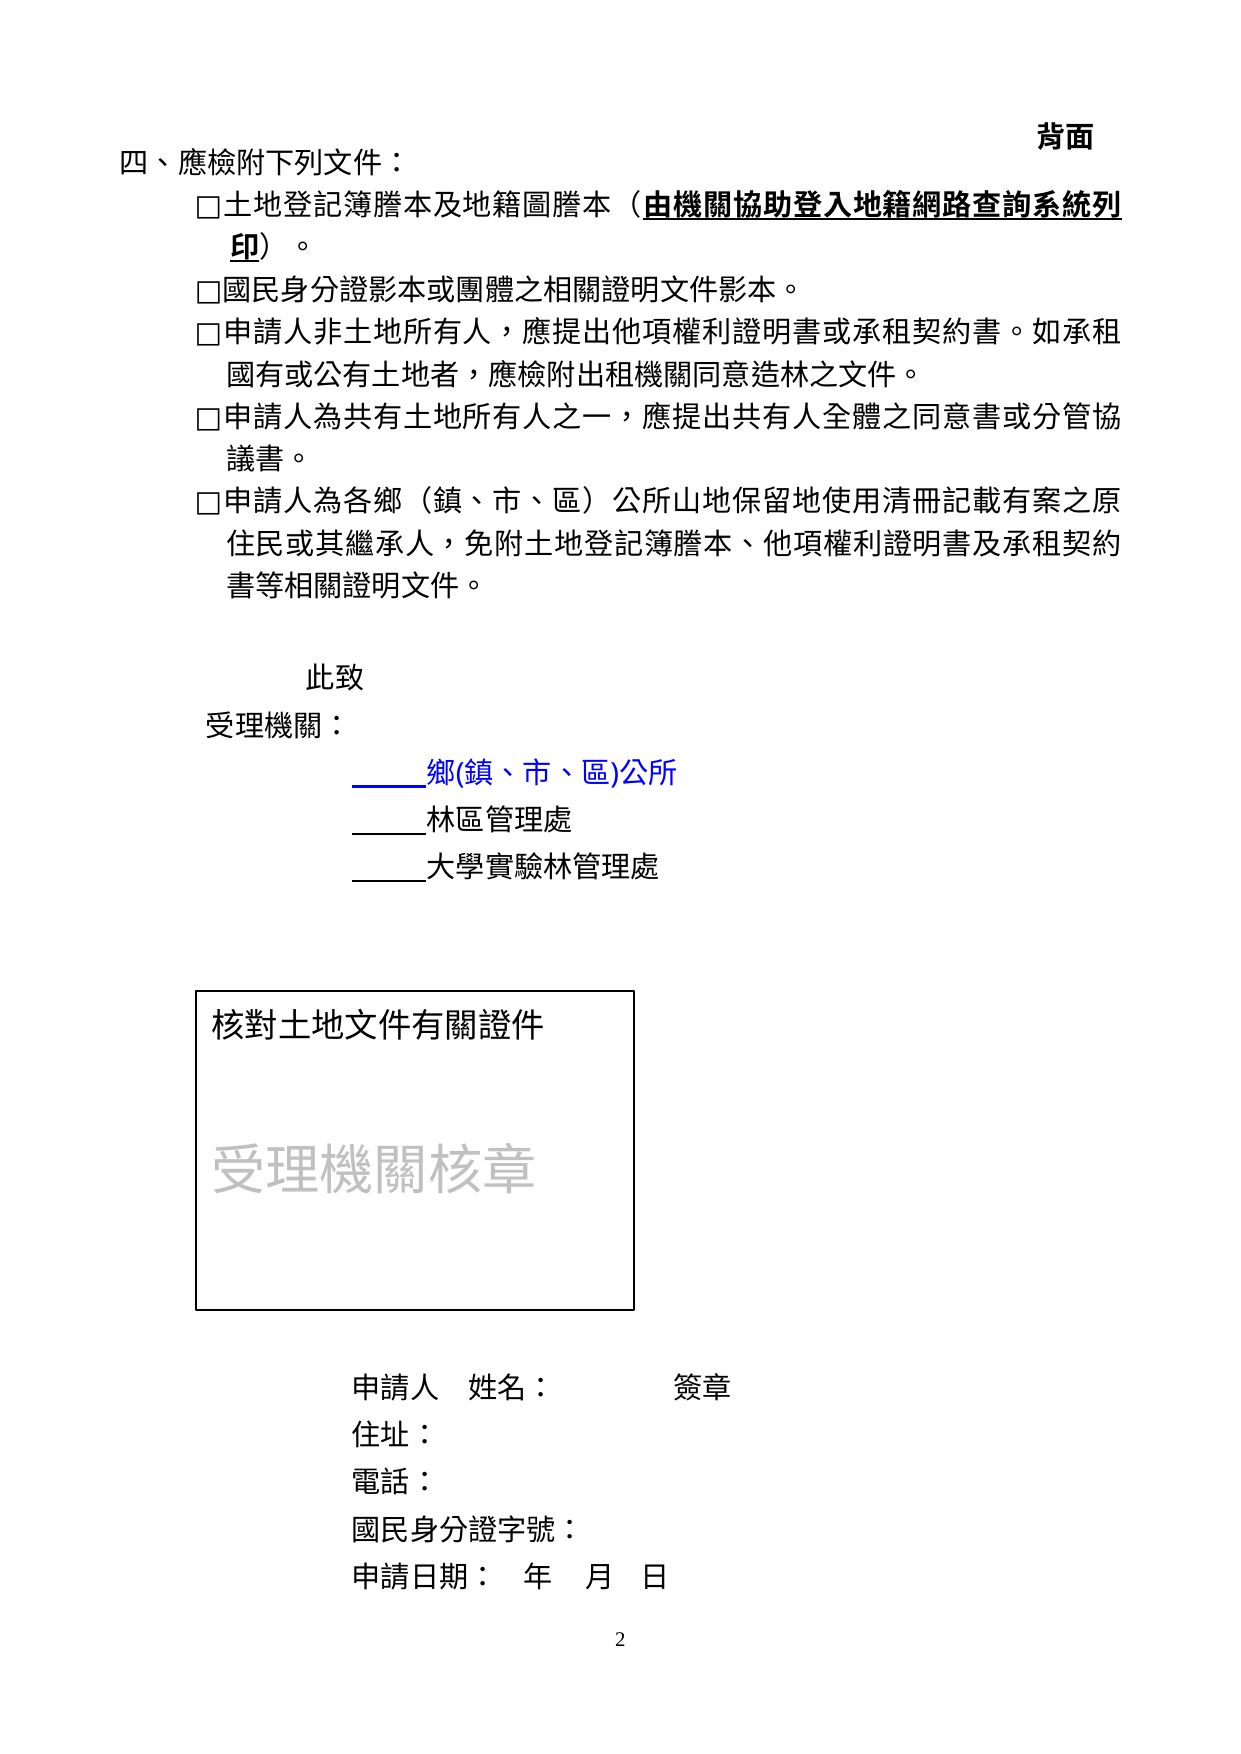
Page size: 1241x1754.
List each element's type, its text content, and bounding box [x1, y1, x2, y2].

text 國民身分證字號： [118, 1503, 1122, 1551]
text 此致 [218, 652, 1122, 699]
text 背面 [1014, 114, 1116, 155]
text 核對土地文件有關證件 [211, 998, 619, 1047]
text 鄉(鎮、市、區)公所 [118, 747, 1122, 794]
text 受理機關核章 [211, 1126, 619, 1205]
text 受理機關： [118, 699, 1122, 747]
text □申請人為各鄉（鎮、市、區）公所山地保留地使用清冊記載有案之原住民或其繼承人，免附土地登記簿謄本、他項權利證明書及承租契約書等相關證明文件。 [194, 478, 1122, 605]
text □申請人非土地所有人，應提出他項權利證明書或承租契約書。如承租國有或公有土地者，應檢附出租機關同意造林之文件。 [194, 309, 1122, 393]
text □土地登記簿謄本及地籍圖謄本（由機關協助登入地籍網路查詢系統列印）。 [194, 182, 1122, 266]
text 住址： [118, 1409, 1122, 1456]
text □申請人為共有土地所有人之一，應提出共有人全體之同意書或分管協議書。 [194, 393, 1122, 478]
text 林區管理處 [118, 794, 1122, 841]
text 申請日期： 年 月 日 [118, 1551, 1122, 1598]
text □國民身分證影本或團體之相關證明文件影本。 [194, 266, 1122, 309]
text 四、應檢附下列文件： [119, 139, 1122, 182]
text 大學實驗林管理處 [118, 841, 1122, 889]
text 申請人 姓名： 簽章 [118, 1362, 1122, 1409]
text 電話： [118, 1456, 1122, 1503]
